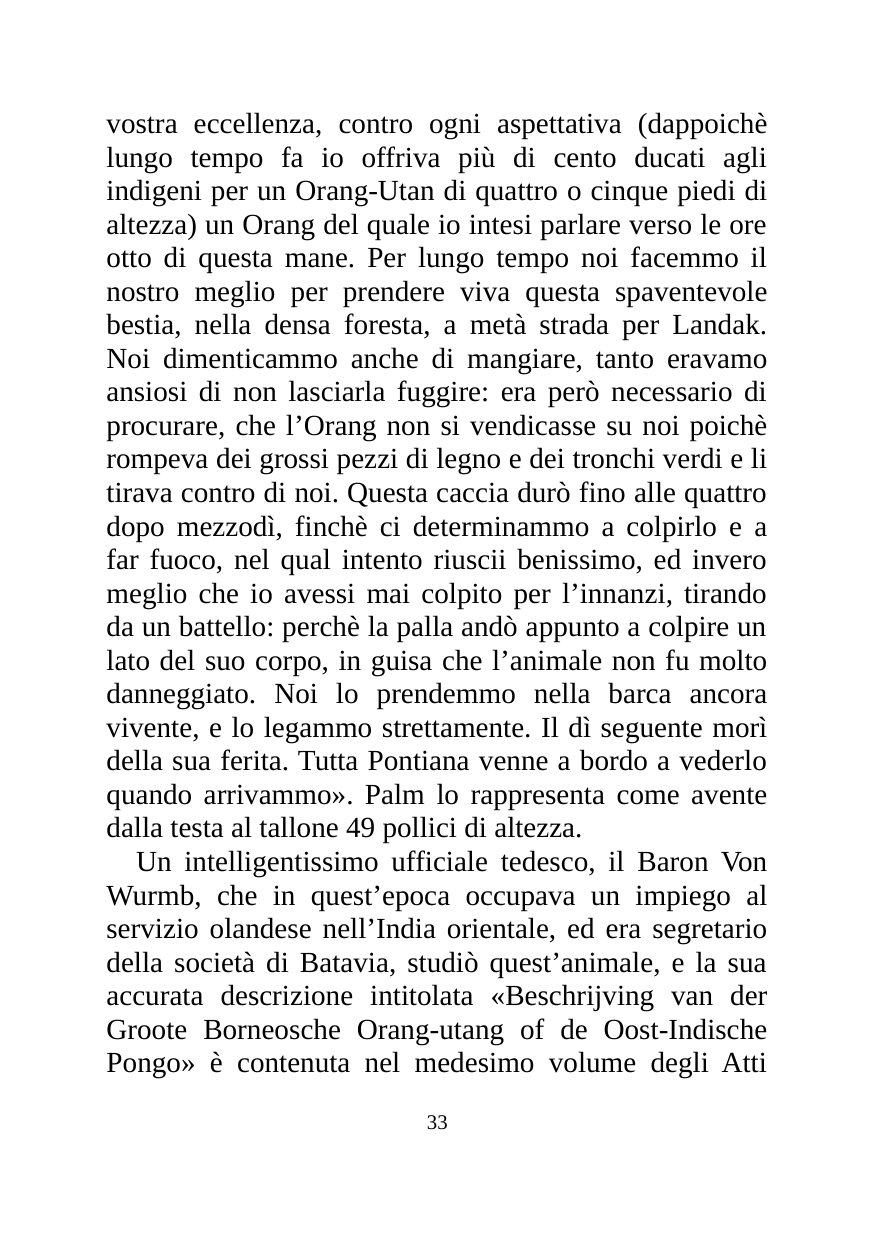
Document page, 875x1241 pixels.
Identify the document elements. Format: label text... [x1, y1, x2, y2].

text Un intelligentissimo ufficiale tedesco, il Baron Von Wurmb, che in quest’epoca occupava un impiego al servizio olandese nell’India orientale, ed era segretario della società di Batavia, studiò quest’animale, e la sua accurata descrizione intitolata «Beschrijving van der Groote Borneosche Orang-utang of de Oost-Indische Pongo» è contenuta nel medesimo volume degli Atti [106, 844, 768, 1079]
text vostra eccellenza, contro ogni aspettativa (dappoichè lungo tempo fa io offriva più di cento ducati agli indigeni per un Orang-Utan di quattro o cinque piedi di altezza) un Orang del quale io intesi parlare verso le ore otto di questa mane. Per lungo tempo noi facemmo il nostro meglio per prendere viva questa spaventevole bestia, nella densa foresta, a metà strada per Landak. Noi dimenticammo anche di mangiare, tanto eravamo ansiosi di non lasciarla fuggire: era però necessario di procurare, che l’Orang non si vendicasse su noi poichè rompeva dei grossi pezzi di legno e dei tronchi verdi e li tirava contro di noi. Questa caccia durò fino alle quattro dopo mezzodì, finchè ci determinammo a colpirlo e a far fuoco, nel qual intento riuscii benissimo, ed invero meglio che io avessi mai colpito per l’innanzi, tirando da un battello: perchè la palla andò appunto a colpire un lato del suo corpo, in guisa che l’animale non fu molto danneggiato. Noi lo prendemmo nella barca ancora vivente, e lo legammo strettamente. Il dì seguente morì della sua ferita. Tutta Pontiana venne a bordo a vederlo quando arrivammo». Palm lo rappresenta come avente dalla testa al tallone 49 pollici di altezza. [106, 106, 768, 844]
